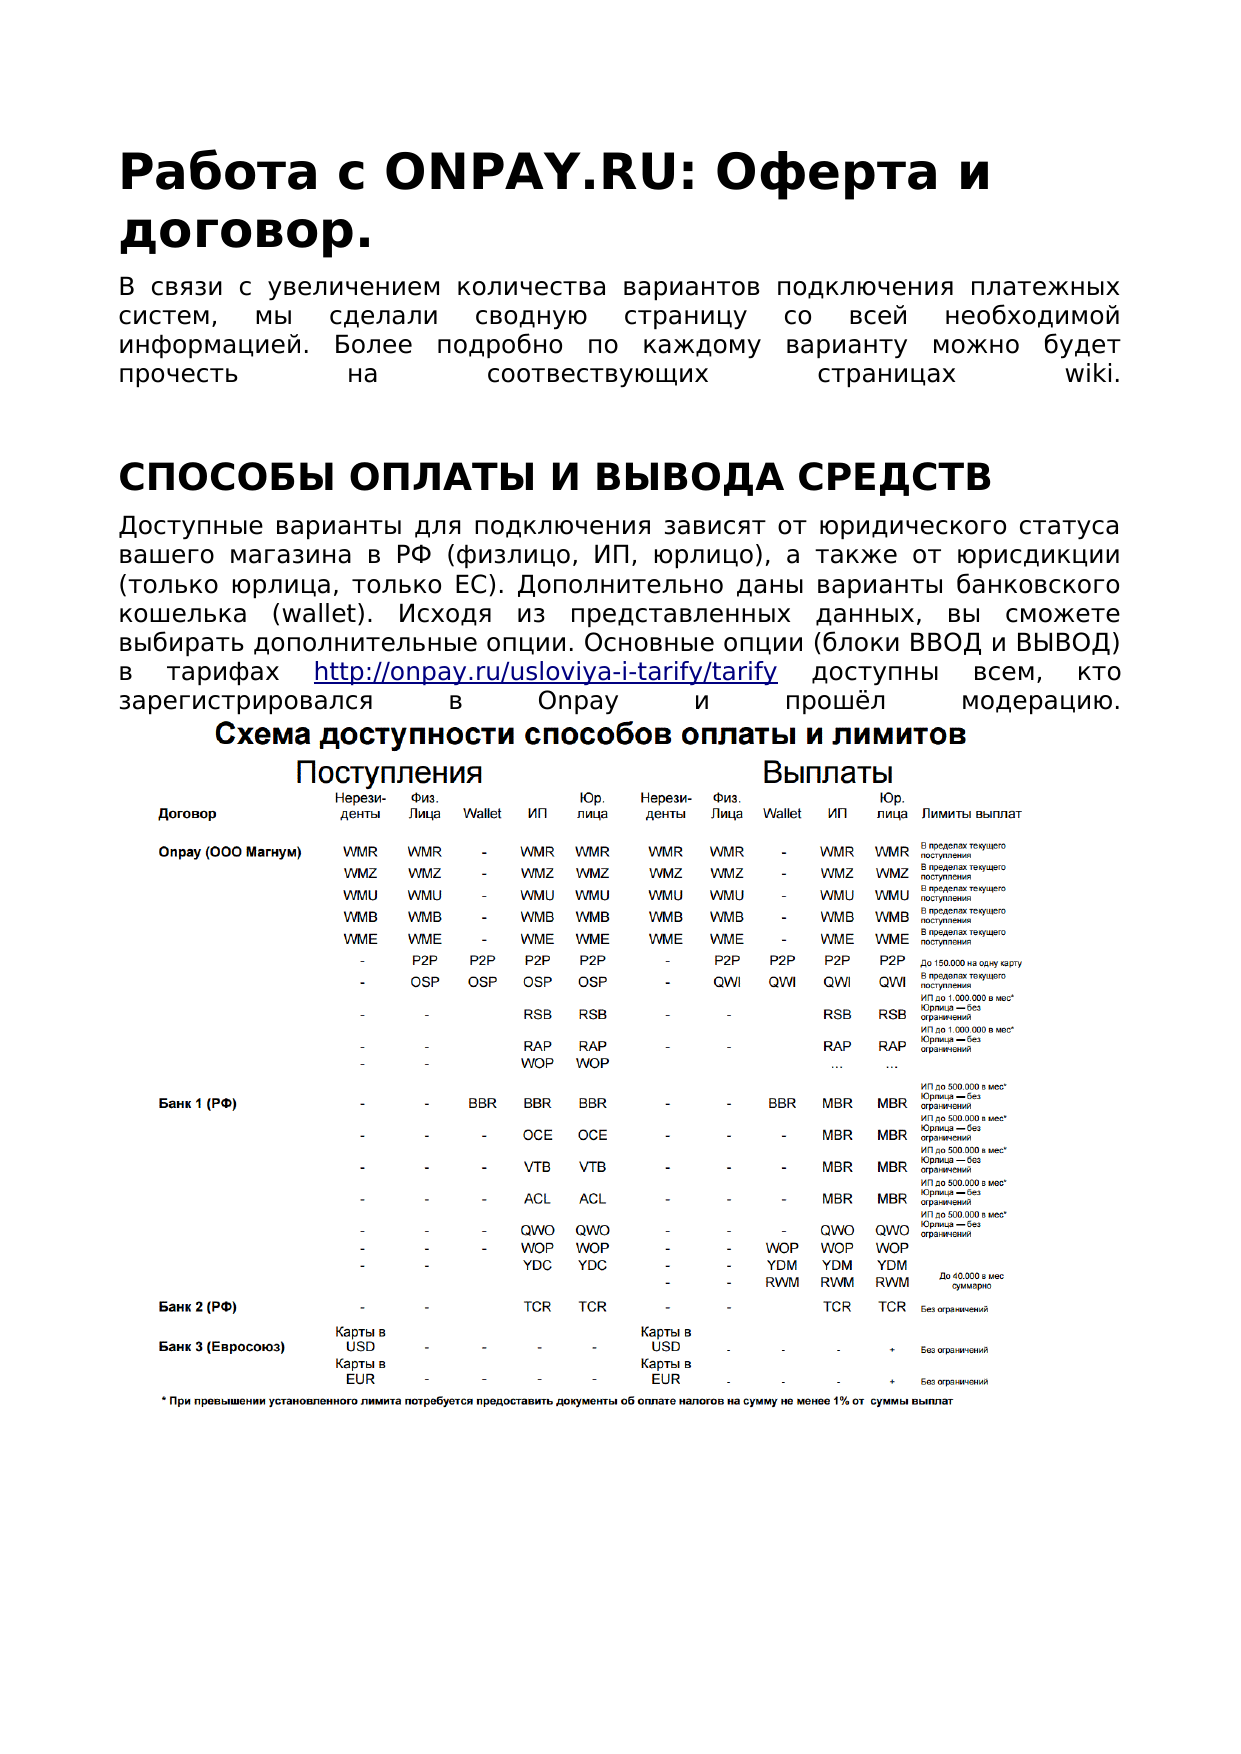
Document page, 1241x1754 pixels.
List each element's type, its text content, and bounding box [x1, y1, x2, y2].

subtitle Работа с ONPAY.RU: Оферта и договор. [118, 143, 1122, 259]
text Доступные варианты для подключения зависят от юридического статуса вашего магазина в РФ (физлицо, ИП, юрлицо), а также от юрисдикции (только юрлица, только ЕС). Дополнительно даны варианты банковского кошелька (wallet). Исходя из представленных данных, вы сможете выбирать дополнительные опции. Основные опции (блоки ВВОД и ВЫВОД) в тарифах http://onpay.ru/usloviya-i-tarify/tarify доступны всем, кто зарегистрировался в Onpay и прошёл модерацию. [118, 512, 1122, 1425]
subtitle СПОСОБЫ ОПЛАТЫ И ВЫВОДА СРЕДСТВ [118, 455, 1122, 499]
text В связи с увеличением количества вариантов подключения платежных систем, мы сделали сводную страницу со всей необходимой информацией. Более подробно по каждому варианту можно будет прочесть на соотвествующих страницах wiki. [118, 272, 1122, 418]
picture [126, 715, 1064, 1419]
